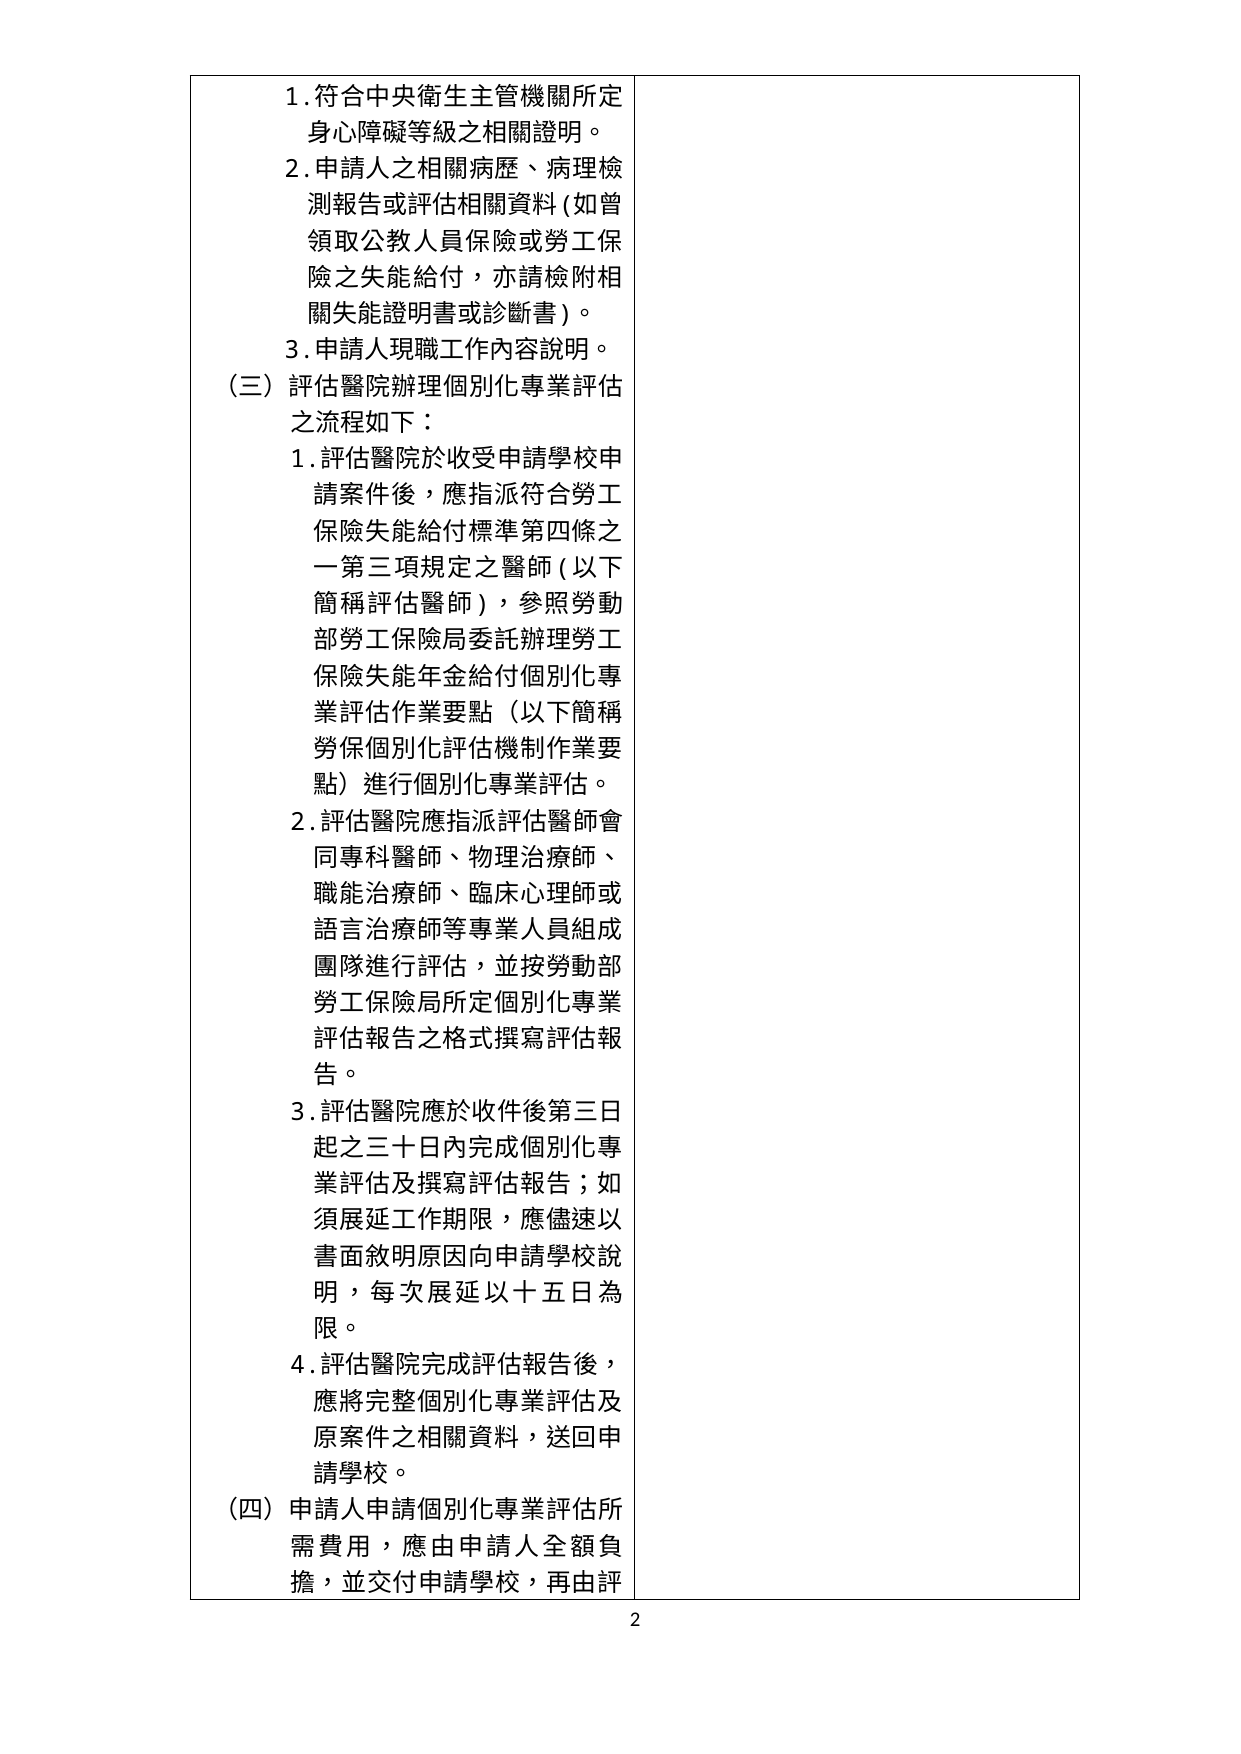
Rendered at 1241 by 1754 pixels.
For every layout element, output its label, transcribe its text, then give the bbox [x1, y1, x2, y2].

table_cell [635, 76, 1079, 1598]
table_cell 三、作業流程： 由申請人向申請學校提出辦理個別化專業評估之申請。申請學校於收受申請案後，應先確認申請人是否符合退撫條例第十八條第二項第四款所定法定身心障礙資格；同時應協助檢視申請人是否符合同條項第一款至第三款所定自願退休之要件，而無須辦理個別化專業評估之情形，以維護當事人權益。 申請人檢附下列相關證件及醫療資料，交由申請學校送請評估醫院辦理個別化專業評估(申請學校送請評估醫院辦理評估前，應先聯繫確認評估相關事宜)： 符合中央衛生主管機關所定身心障礙等級之相關證明。 申請人之相關病歷、病理檢測報告或評估相關資料(如曾領取公教人員保險或勞工保險之失能給付，亦請檢附相關失能證明書或診斷書)。 申請人現職工作內容說明。 評估醫院辦理個別化專業評估之流程如下： 評估醫院於收受申請學校申請案件後，應指派符合勞工保險失能給付標準第四條之一第三項規定之醫師(以下簡稱評估醫師)，參照勞動部勞工保險局委託辦理勞工保險失能年金給付個別化專業評估作業要點（以下簡稱勞保個別化評估機制作業要點）進行個別化專業評估。 評估醫院應指派評估醫師會同專科醫師、物理治療師、職能治療師、臨床心理師或語言治療師等專業人員組成團隊進行評估，並按勞動部勞工保險局所定個別化專業評估報告之格式撰寫評估報告。 評估醫院應於收件後第三日起之三十日內完成個別化專業評估及撰寫評估報告；如須展延工作期限，應儘速以書面敘明原因向申請學校說明，每次展延以十五日為限。 評估醫院完成評估報告後，應將完整個別化專業評估及原案件之相關資料，送回申請學校。 申請人申請個別化專業評估所需費用，應由申請人全額負擔，並交付申請學校，再由評估醫院於收到申請學校所送申請案件時，向申請學校收取。評估醫院對於申請案件之收費基準如下： 每件申請案件費用為新臺幣(以下同)七千元，且評估醫院辦理個別化專業評估過程中，每增加一位專科醫師或專業人員得酌增費用二千元，每案最高收費不得逾一萬五千元。 前開費用包括評估醫院及其人員依中華民國法令應繳納之稅捐、規費及強制性保險之保險費用。 評估醫院應依第三款第二目規定提出評估報告交予申請學校。該評估報告應包括： 申請人基本資料。 病史。 理學/檢查報告。 主要診斷。 AMA（美國醫學會永久障礙評估指南）障害分級。 工作能力減損百分比調整。 評估日期。 評估醫院章。 評估團隊人員章。 申請學校於收到評估醫院所送評估報告後，應檢附相關資料送退休案審定主管機關依退撫條例規定審定。 [191, 76, 634, 1598]
